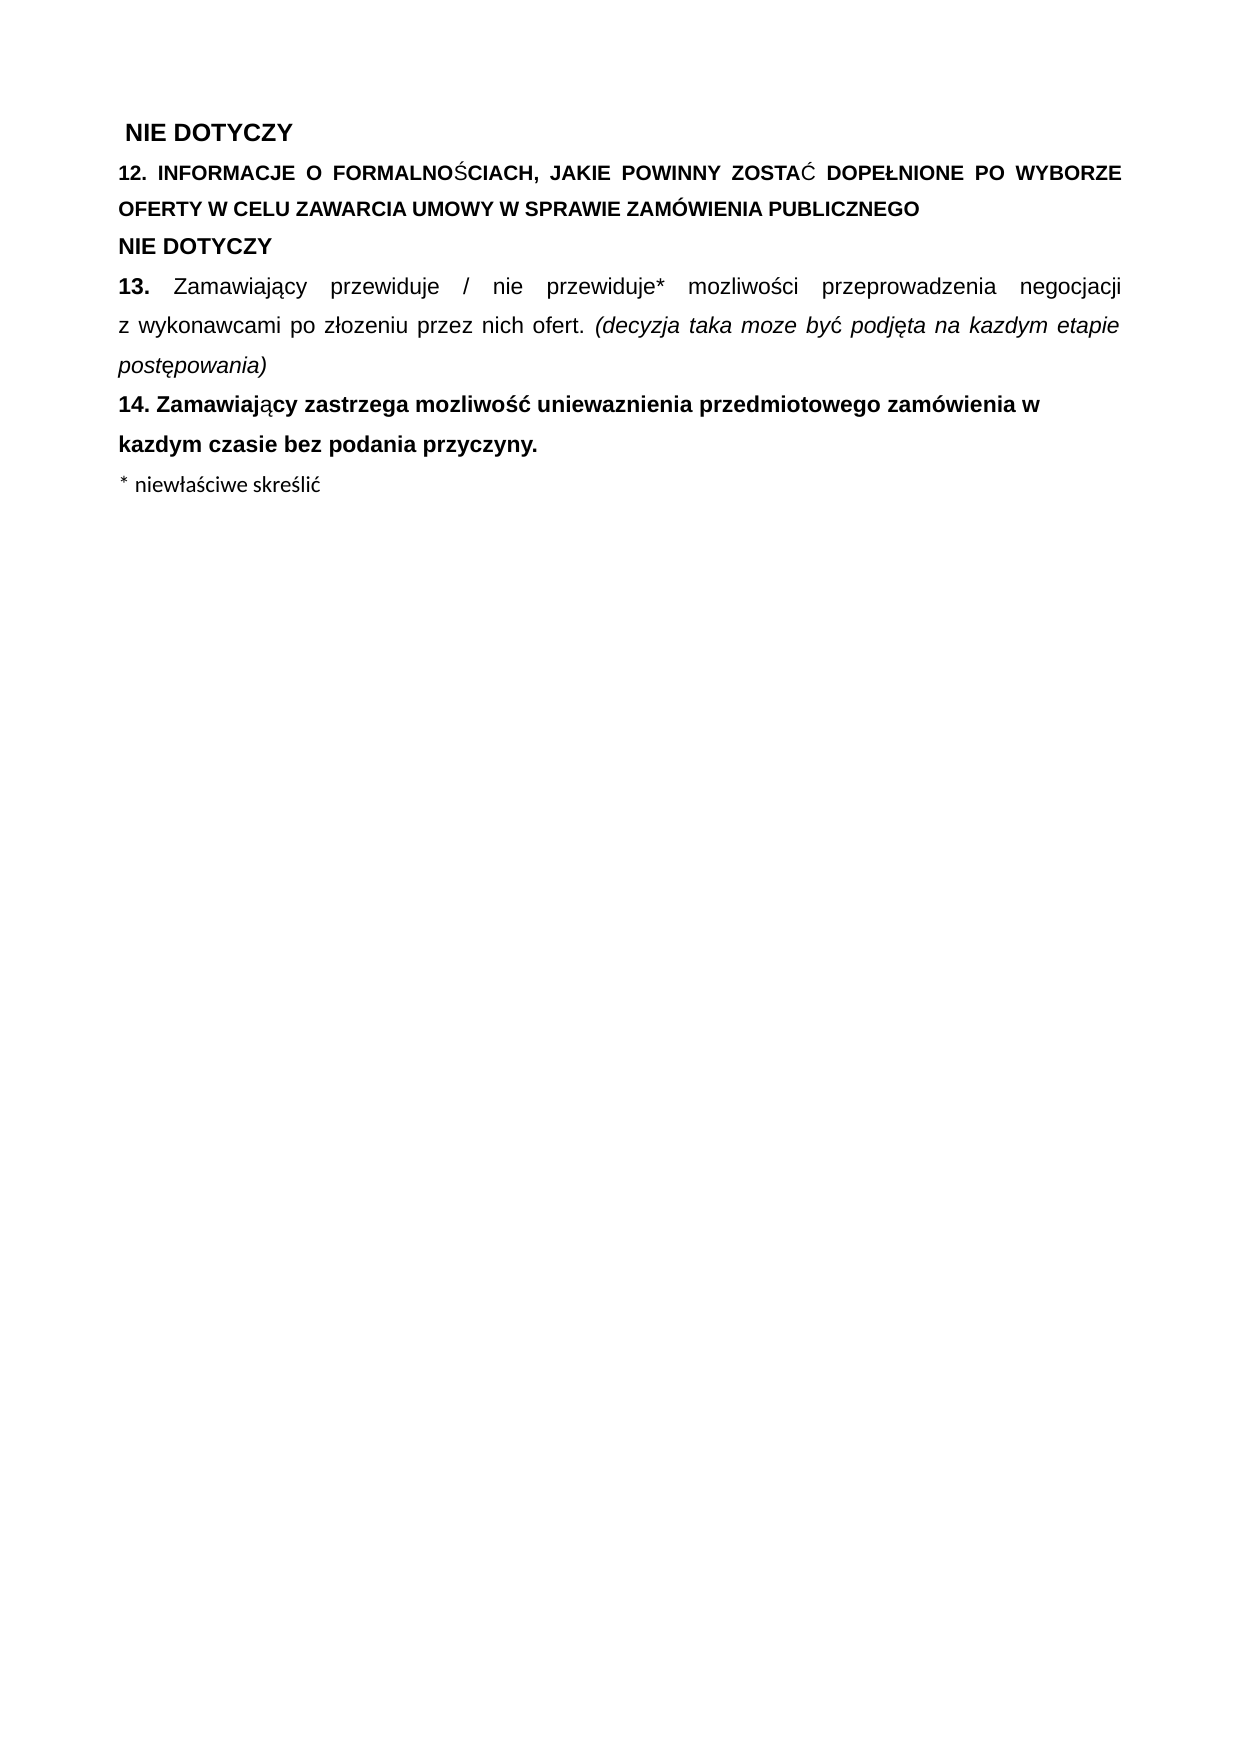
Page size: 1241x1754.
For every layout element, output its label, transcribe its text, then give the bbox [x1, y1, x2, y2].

text kazdym czasie bez podania przyczyny. [118, 431, 1122, 457]
text 12. INFORMACJE O FORMALNOŚCIACH, JAKIE POWINNY ZOSTAĆ DOPEŁNIONE PO WYBORZE OFERTY W CELU ZAWARCIA UMOWY W SPRAWIE ZAMÓWIENIA PUBLICZNEGO [118, 161, 1122, 221]
text NIE DOTYCZY [118, 233, 1122, 259]
text 14. Zamawiający zastrzega mozliwość uniewaznienia przedmiotowego zamówienia w [118, 391, 1122, 417]
text * niewłaściwe skreślić [118, 470, 1122, 498]
text NIE DOTYCZY [118, 118, 1122, 147]
text 13. Zamawiający przewiduje / nie przewiduje* mozliwości przeprowadzenia negocjacji z wykonawcami po złozeniu przez nich ofert. (decyzja taka moze być podjęta na kazdym etapie postępowania) [118, 273, 1122, 378]
